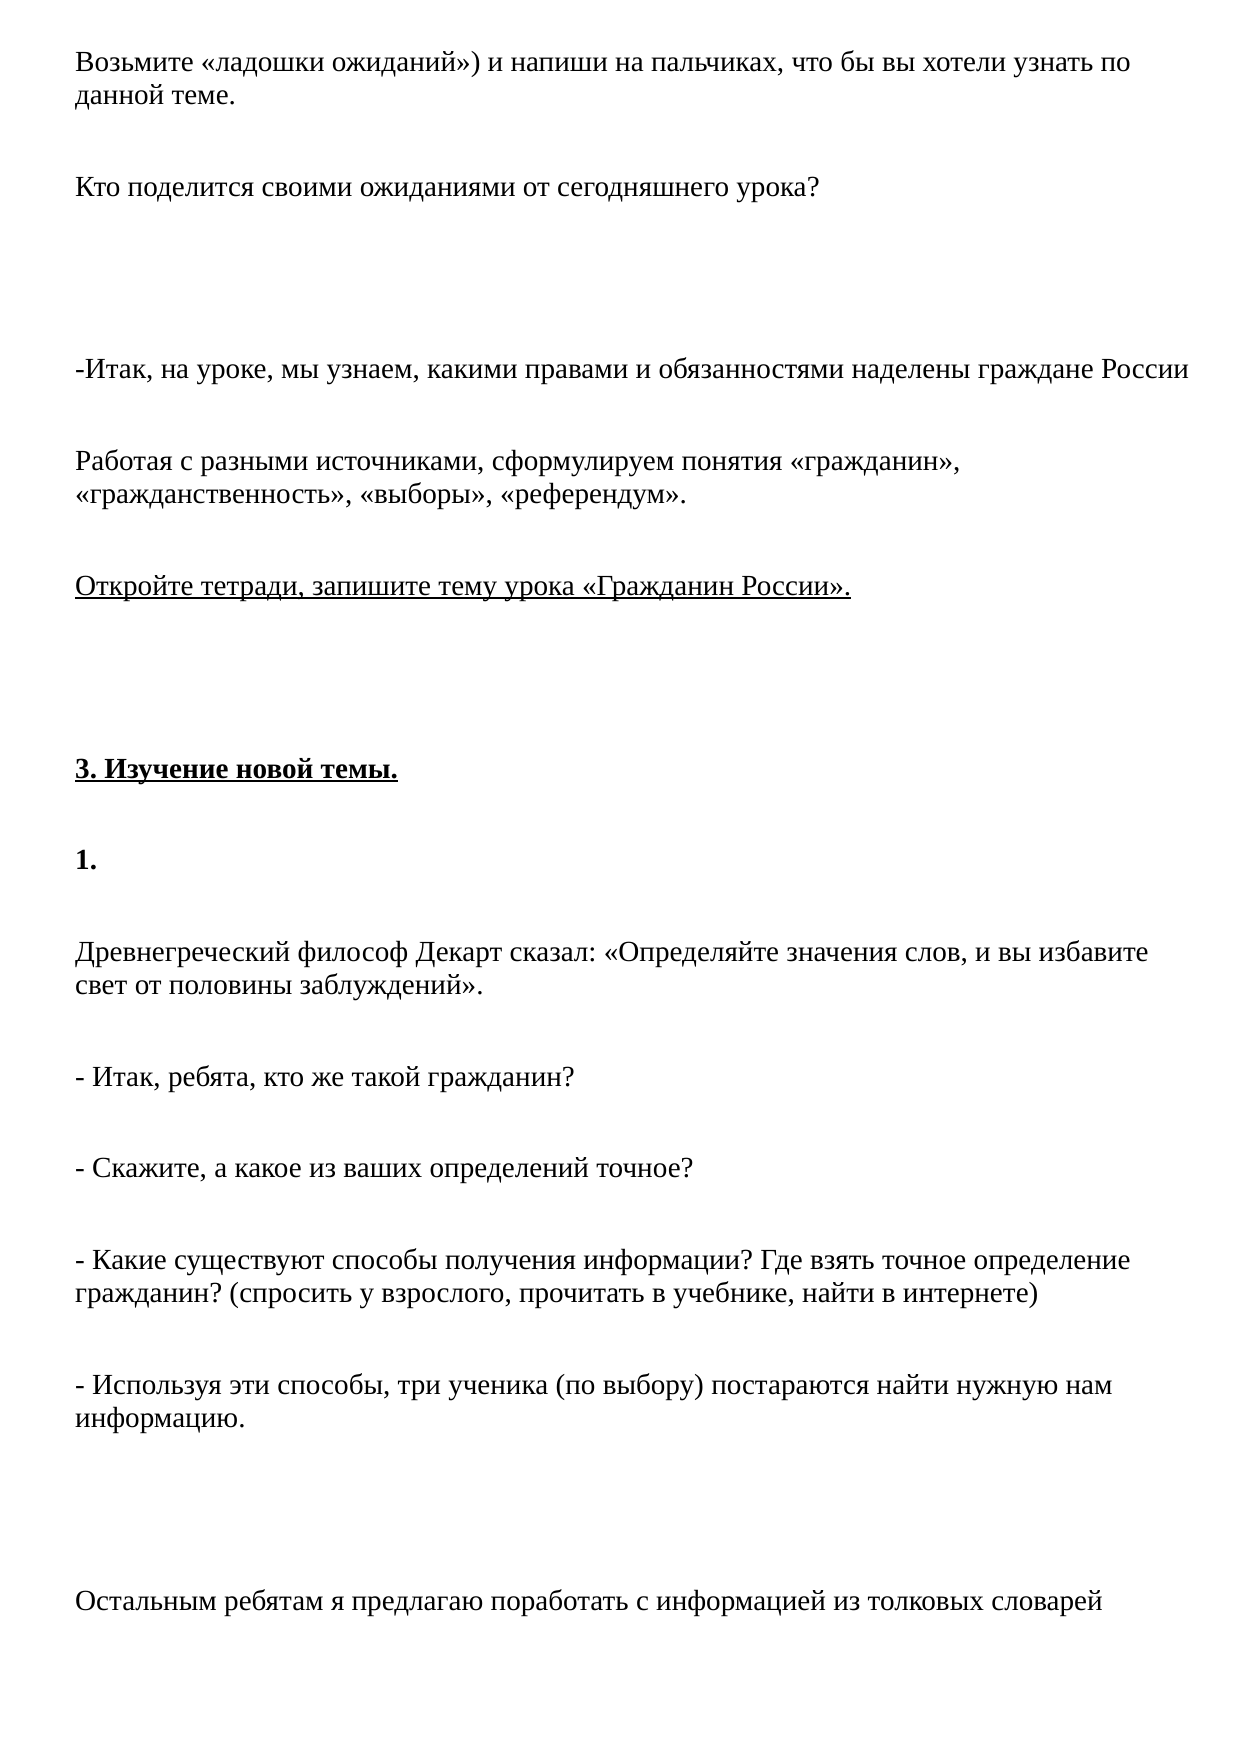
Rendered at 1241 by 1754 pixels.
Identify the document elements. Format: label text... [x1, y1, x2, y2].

text Откройте тетради, запишите тему урока «Гражданин России». [75, 568, 1195, 602]
text -Итак, на уроке, мы узнаем, какими правами и обязанностями наделены граждане России [75, 352, 1195, 385]
text - Используя эти способы, три ученика (по выбору) постараются найти нужную нам информацию. [75, 1367, 1195, 1434]
text Работая с разными источниками, сформулируем понятия «гражданин», «гражданственность», «выборы», «референдум». [75, 443, 1195, 510]
text - Итак, ребята, кто же такой гражданин? [75, 1059, 1195, 1092]
text Остальным ребятам я предлагаю поработать с информацией из толковых словарей [75, 1583, 1195, 1617]
text - Какие существуют способы получения информации? Где взять точное определение гражданин? (спросить у взрослого, прочитать в учебнике, найти в интернете) [75, 1242, 1195, 1309]
text - Скажите, а какое из ваших определений точное? [75, 1150, 1195, 1184]
text Кто поделится своими ожиданиями от сегодняшнего урока? [75, 169, 1195, 202]
text 3. Изучение новой темы. [75, 751, 1195, 784]
text 1. [75, 842, 1195, 876]
text Возьмите «ладошки ожиданий») и напиши на пальчиках, что бы вы хотели узнать по данной теме. [75, 44, 1195, 111]
text Древнегреческий философ Декарт сказал: «Определяйте значения слов, и вы избавите свет от половины заблуждений». [75, 934, 1195, 1001]
